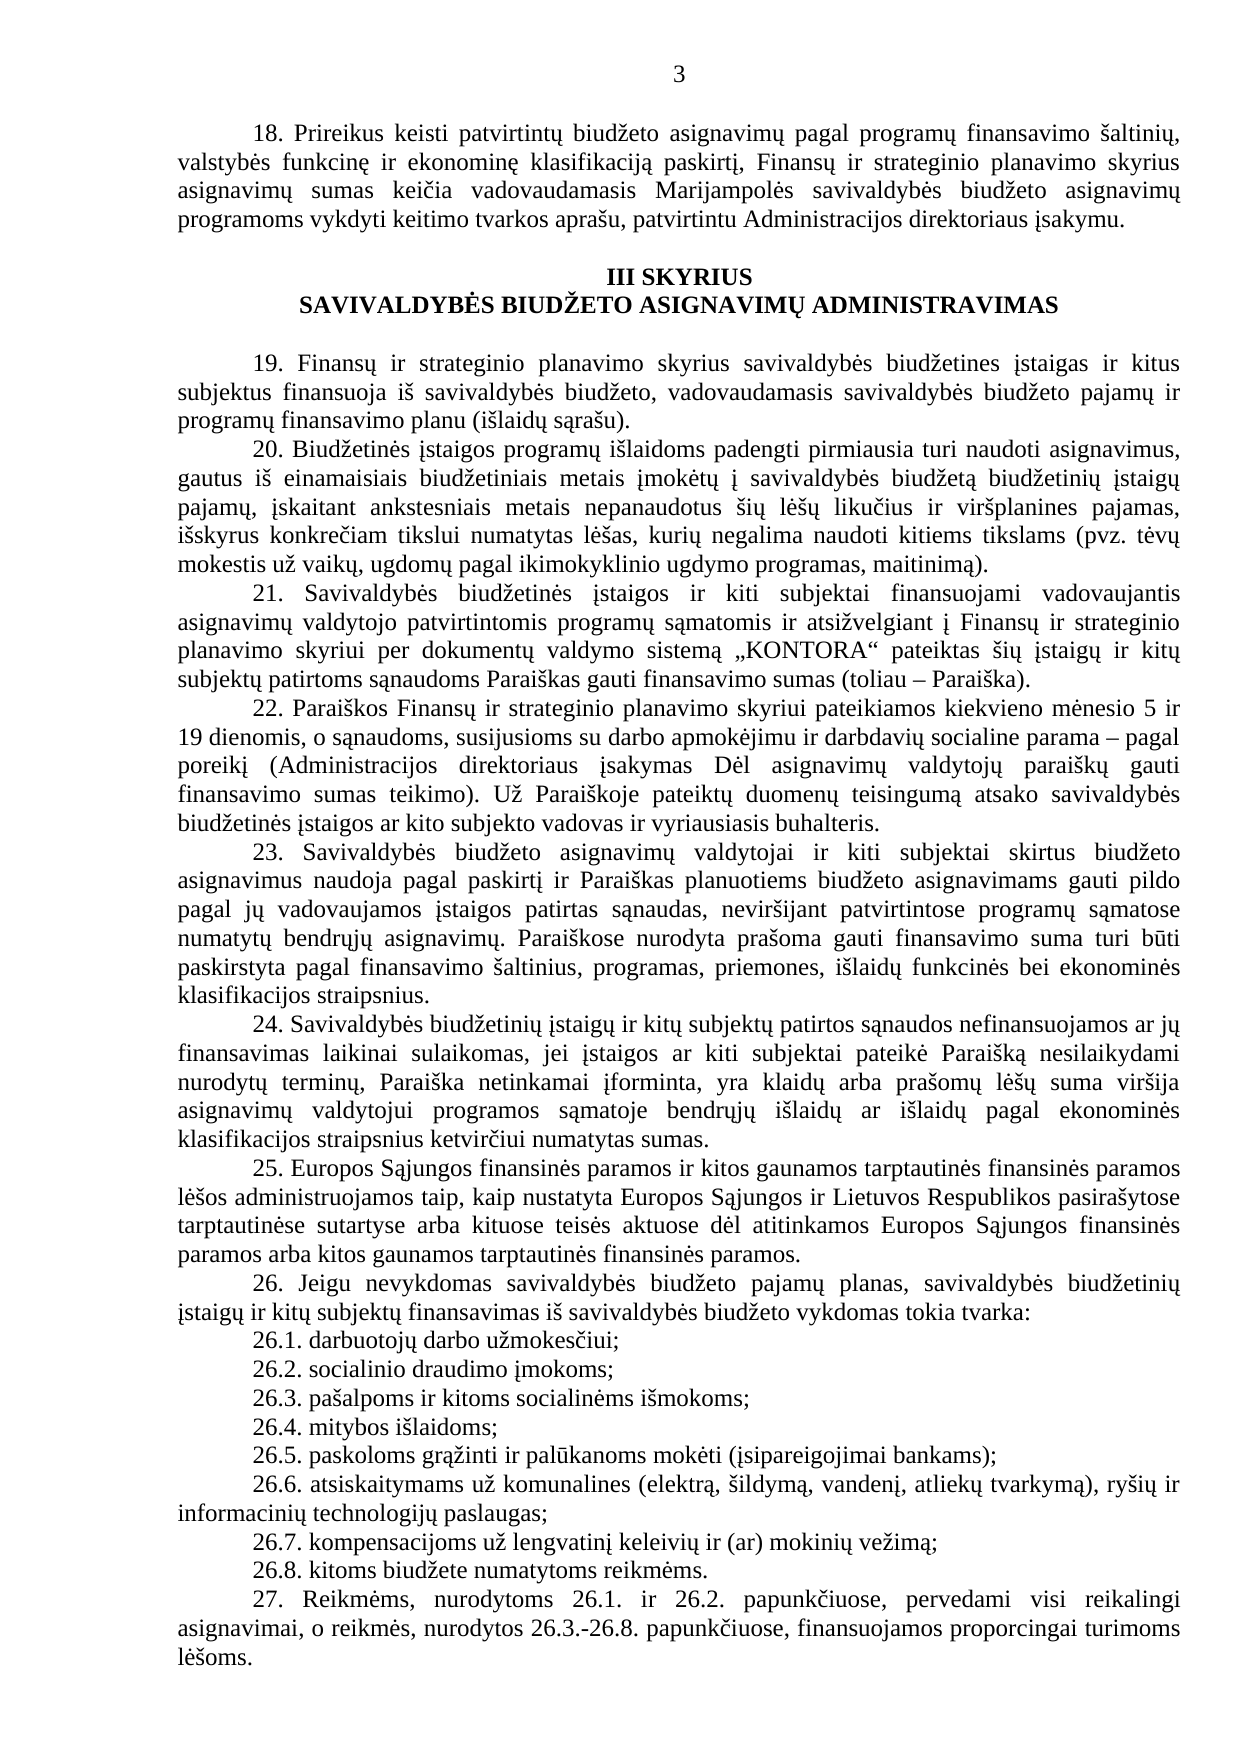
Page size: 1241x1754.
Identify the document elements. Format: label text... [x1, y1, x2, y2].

text 23. Savivaldybės biudžeto asignavimų valdytojai ir kiti subjektai skirtus biudžeto asignavimus naudoja pagal paskirtį ir Paraiškas planuotiems biudžeto asignavimams gauti pildo pagal jų vadovaujamos įstaigos patirtas sąnaudas, neviršijant patvirtintose programų sąmatose numatytų bendrųjų asignavimų. Paraiškose nurodyta prašoma gauti finansavimo suma turi būti paskirstyta pagal finansavimo šaltinius, programas, priemones, išlaidų funkcinės bei ekonominės klasifikacijos straipsnius. [177, 837, 1181, 1009]
text 26. Jeigu nevykdomas savivaldybės biudžeto pajamų planas, savivaldybės biudžetinių įstaigų ir kitų subjektų finansavimas iš savivaldybės biudžeto vykdomas tokia tvarka: [177, 1268, 1181, 1326]
text 26.7. kompensacijoms už lengvatinį keleivių ir (ar) mokinių vežimą; [177, 1527, 1181, 1556]
text III SKYRIUS [177, 262, 1181, 291]
text 27. Reikmėms, nurodytoms 26.1. ir 26.2. papunkčiuose, pervedami visi reikalingi asignavimai, o reikmės, nurodytos 26.3.-26.8. papunkčiuose, finansuojamos proporcingai turimoms lėšoms. [177, 1584, 1181, 1671]
text 26.5. paskoloms grąžinti ir palūkanoms mokėti (įsipareigojimai bankams); [177, 1441, 1181, 1469]
text 26.4. mitybos išlaidoms; [177, 1412, 1181, 1441]
text 21. Savivaldybės biudžetinės įstaigos ir kiti subjektai finansuojami vadovaujantis asignavimų valdytojo patvirtintomis programų sąmatomis ir atsižvelgiant į Finansų ir strateginio planavimo skyriui per dokumentų valdymo sistemą „KONTORA“ pateiktas šių įstaigų ir kitų subjektų patirtoms sąnaudoms Paraiškas gauti finansavimo sumas (toliau – Paraiška). [177, 578, 1181, 693]
text 26.2. socialinio draudimo įmokoms; [177, 1354, 1181, 1383]
text 20. Biudžetinės įstaigos programų išlaidoms padengti pirmiausia turi naudoti asignavimus, gautus iš einamaisiais biudžetiniais metais įmokėtų į savivaldybės biudžetą biudžetinių įstaigų pajamų, įskaitant ankstesniais metais nepanaudotus šių lėšų likučius ir viršplanines pajamas, išskyrus konkrečiam tikslui numatytas lėšas, kurių negalima naudoti kitiems tikslams (pvz. tėvų mokestis už vaikų, ugdomų pagal ikimokyklinio ugdymo programas, maitinimą). [177, 434, 1181, 578]
text 26.6. atsiskaitymams už komunalines (elektrą, šildymą, vandenį, atliekų tvarkymą), ryšių ir informacinių technologijų paslaugas; [177, 1469, 1181, 1527]
text 19. Finansų ir strateginio planavimo skyrius savivaldybės biudžetines įstaigas ir kitus subjektus finansuoja iš savivaldybės biudžeto, vadovaudamasis savivaldybės biudžeto pajamų ir programų finansavimo planu (išlaidų sąrašu). [177, 348, 1181, 434]
text 26.8. kitoms biudžete numatytoms reikmėms. [177, 1556, 1181, 1584]
text 25. Europos Sąjungos finansinės paramos ir kitos gaunamos tarptautinės finansinės paramos lėšos administruojamos taip, kaip nustatyta Europos Sąjungos ir Lietuvos Respublikos pasirašytose tarptautinėse sutartyse arba kituose teisės aktuose dėl atitinkamos Europos Sąjungos finansinės paramos arba kitos gaunamos tarptautinės finansinės paramos. [177, 1153, 1181, 1268]
text SAVIVALDYBĖS BIUDŽETO ASIGNAVIMŲ ADMINISTRAVIMAS [177, 291, 1181, 319]
text 24. Savivaldybės biudžetinių įstaigų ir kitų subjektų patirtos sąnaudos nefinansuojamos ar jų finansavimas laikinai sulaikomas, jei įstaigos ar kiti subjektai pateikė Paraišką nesilaikydami nurodytų terminų, Paraiška netinkamai įforminta, yra klaidų arba prašomų lėšų suma viršija asignavimų valdytojui programos sąmatoje bendrųjų išlaidų ar išlaidų pagal ekonominės klasifikacijos straipsnius ketvirčiui numatytas sumas. [177, 1009, 1181, 1153]
text 26.1. darbuotojų darbo užmokesčiui; [177, 1326, 1181, 1354]
text 26.3. pašalpoms ir kitoms socialinėms išmokoms; [177, 1383, 1181, 1412]
text 22. Paraiškos Finansų ir strateginio planavimo skyriui pateikiamos kiekvieno mėnesio 5 ir 19 dienomis, o sąnaudoms, susijusioms su darbo apmokėjimu ir darbdavių socialine parama – pagal poreikį (Administracijos direktoriaus įsakymas Dėl asignavimų valdytojų paraiškų gauti finansavimo sumas teikimo). Už Paraiškoje pateiktų duomenų teisingumą atsako savivaldybės biudžetinės įstaigos ar kito subjekto vadovas ir vyriausiasis buhalteris. [177, 693, 1181, 837]
text 18. Prireikus keisti patvirtintų biudžeto asignavimų pagal programų finansavimo šaltinių, valstybės funkcinę ir ekonominę klasifikaciją paskirtį, Finansų ir strateginio planavimo skyrius asignavimų sumas keičia vadovaudamasis Marijampolės savivaldybės biudžeto asignavimų programoms vykdyti keitimo tvarkos aprašu, patvirtintu Administracijos direktoriaus įsakymu. [177, 118, 1181, 233]
